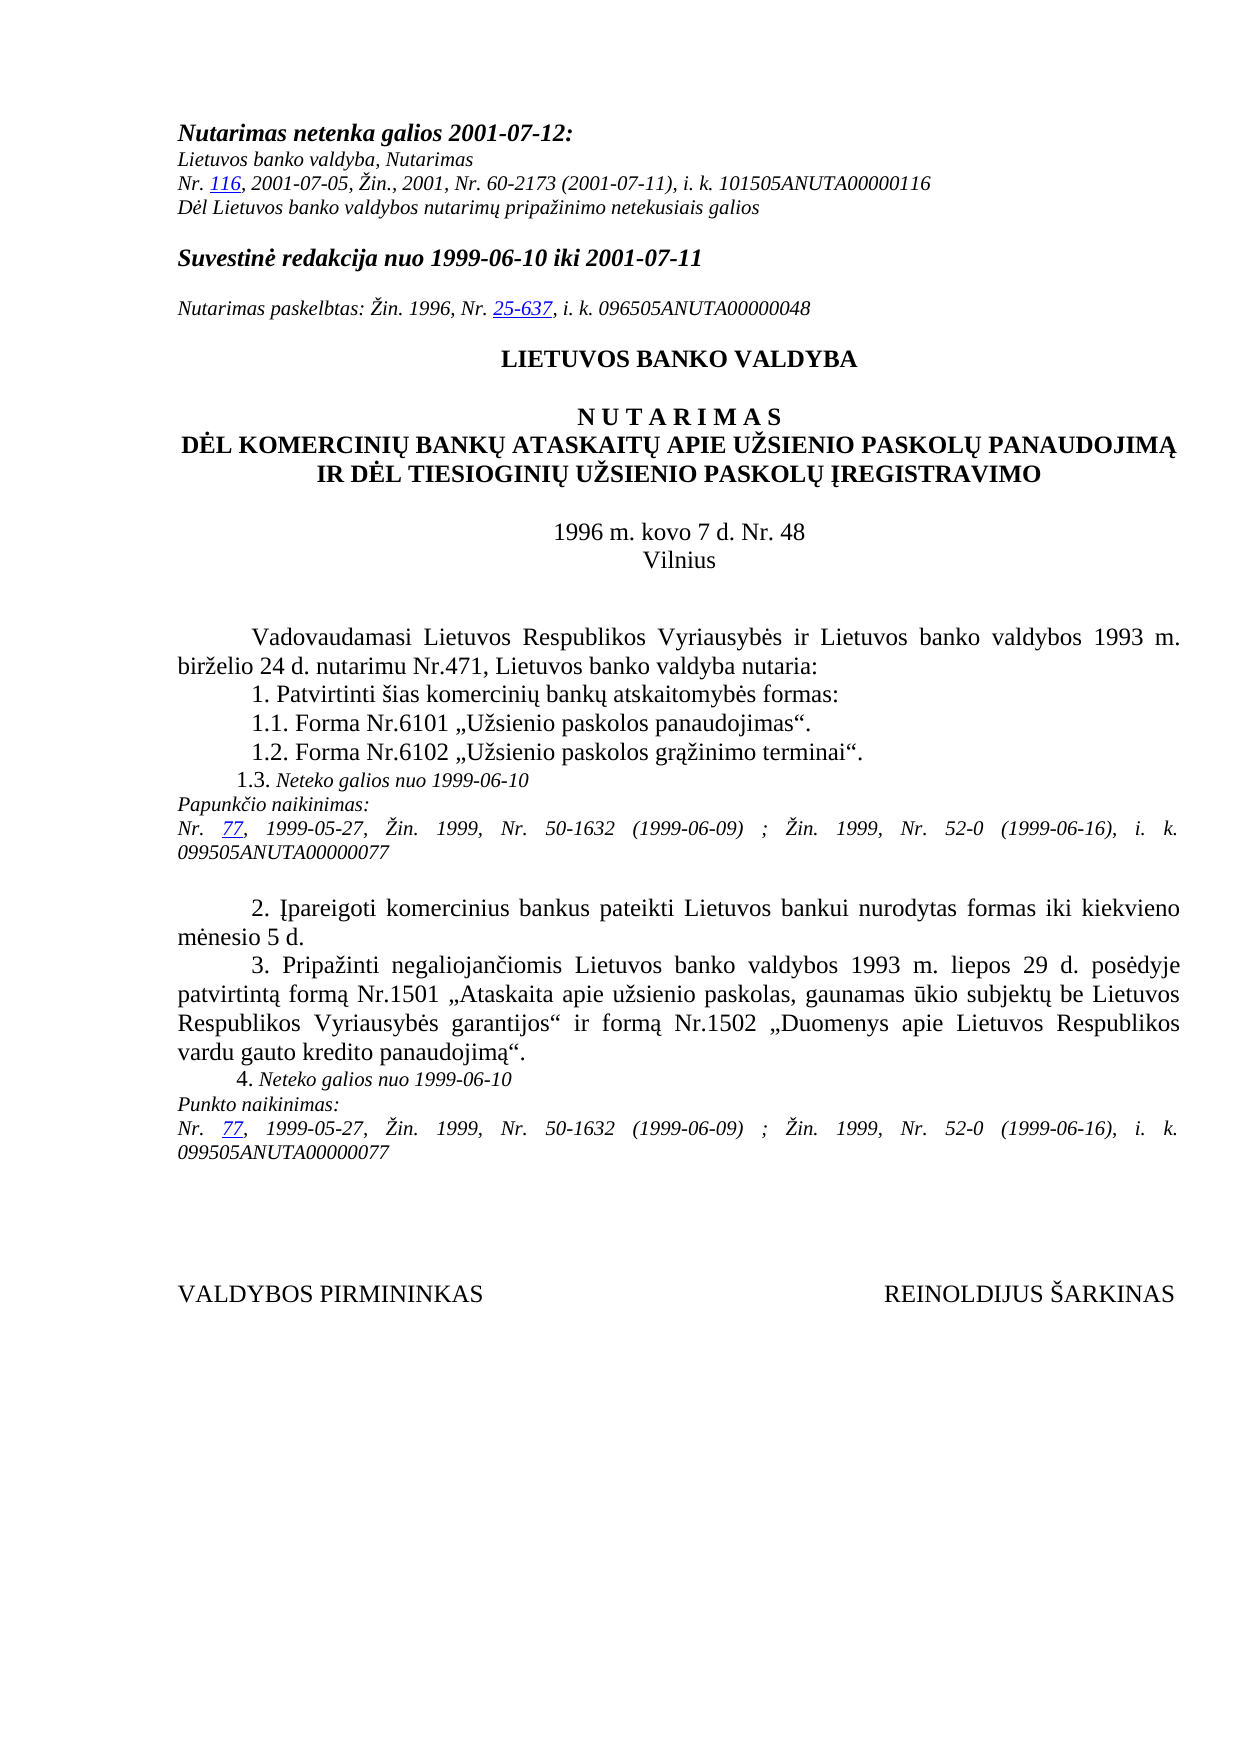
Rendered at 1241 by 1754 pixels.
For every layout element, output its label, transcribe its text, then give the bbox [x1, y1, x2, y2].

text Punkto naikinimas: [177, 1092, 1181, 1116]
text Nutarimas paskelbtas: Žin. 1996, Nr. 25-637, i. k. 096505ANUTA00000048 [177, 296, 1181, 320]
text LIETUVOS BANKO VALDYBA [177, 344, 1181, 373]
text Vadovaudamasi Lietuvos Respublikos Vyriausybės ir Lietuvos banko valdybos 1993 m. birželio 24 d. nutarimu Nr.471, Lietuvos banko valdyba nutaria: [177, 622, 1181, 679]
text Dėl Lietuvos banko valdybos nutarimų pripažinimo netekusiais galios [177, 195, 1181, 219]
text DĖL KOMERCINIŲ BANKŲ ATASKAITŲ APIE UŽSIENIO PASKOLŲ PANAUDOJIMĄ IR DĖL TIESIOGINIŲ UŽSIENIO PASKOLŲ ĮREGISTRAVIMO [177, 430, 1181, 488]
text Papunkčio naikinimas: [177, 792, 1181, 816]
text Nr. 77, 1999-05-27, Žin. 1999, Nr. 50-1632 (1999-06-09) ; Žin. 1999, Nr. 52-0 (1999-06-16), i. k. 099505ANUTA00000077 [177, 1116, 1181, 1164]
text 1. Patvirtinti šias komercinių bankų atskaitomybės formas: [177, 679, 1181, 708]
text Lietuvos banko valdyba, Nutarimas [177, 147, 1181, 171]
text Vilnius [177, 545, 1181, 574]
text Nr. 77, 1999-05-27, Žin. 1999, Nr. 50-1632 (1999-06-09) ; Žin. 1999, Nr. 52-0 (1999-06-16), i. k. 099505ANUTA00000077 [177, 816, 1181, 864]
text N U T A R I M A S [177, 402, 1181, 430]
text VALDYBOS PIRMININKAS REINOLDIJUS ŠARKINAS [177, 1279, 1181, 1308]
text Suvestinė redakcija nuo 1999-06-10 iki 2001-07-11 [177, 243, 1181, 272]
text Nutarimas netenka galios 2001-07-12: [177, 118, 1181, 147]
text 4. Neteko galios nuo 1999-06-10 [177, 1066, 1181, 1092]
text Nr. 116, 2001-07-05, Žin., 2001, Nr. 60-2173 (2001-07-11), i. k. 101505ANUTA00000116 [177, 171, 1181, 195]
text 1996 m. kovo 7 d. Nr. 48 [177, 517, 1181, 545]
text 1.2. Forma Nr.6102 „Užsienio paskolos grąžinimo terminai“. [177, 737, 1181, 766]
text 1.3. Neteko galios nuo 1999-06-10 [177, 766, 1181, 792]
text 2. Įpareigoti komercinius bankus pateikti Lietuvos bankui nurodytas formas iki kiekvieno mėnesio 5 d. [177, 893, 1181, 951]
text 3. Pripažinti negaliojančiomis Lietuvos banko valdybos 1993 m. liepos 29 d. posėdyje patvirtintą formą Nr.1501 „Ataskaita apie užsienio paskolas, gaunamas ūkio subjektų be Lietuvos Respublikos Vyriausybės garantijos“ ir formą Nr.1502 „Duomenys apie Lietuvos Respublikos vardu gauto kredito panaudojimą“. [177, 951, 1181, 1066]
text 1.1. Forma Nr.6101 „Užsienio paskolos panaudojimas“. [177, 708, 1181, 737]
